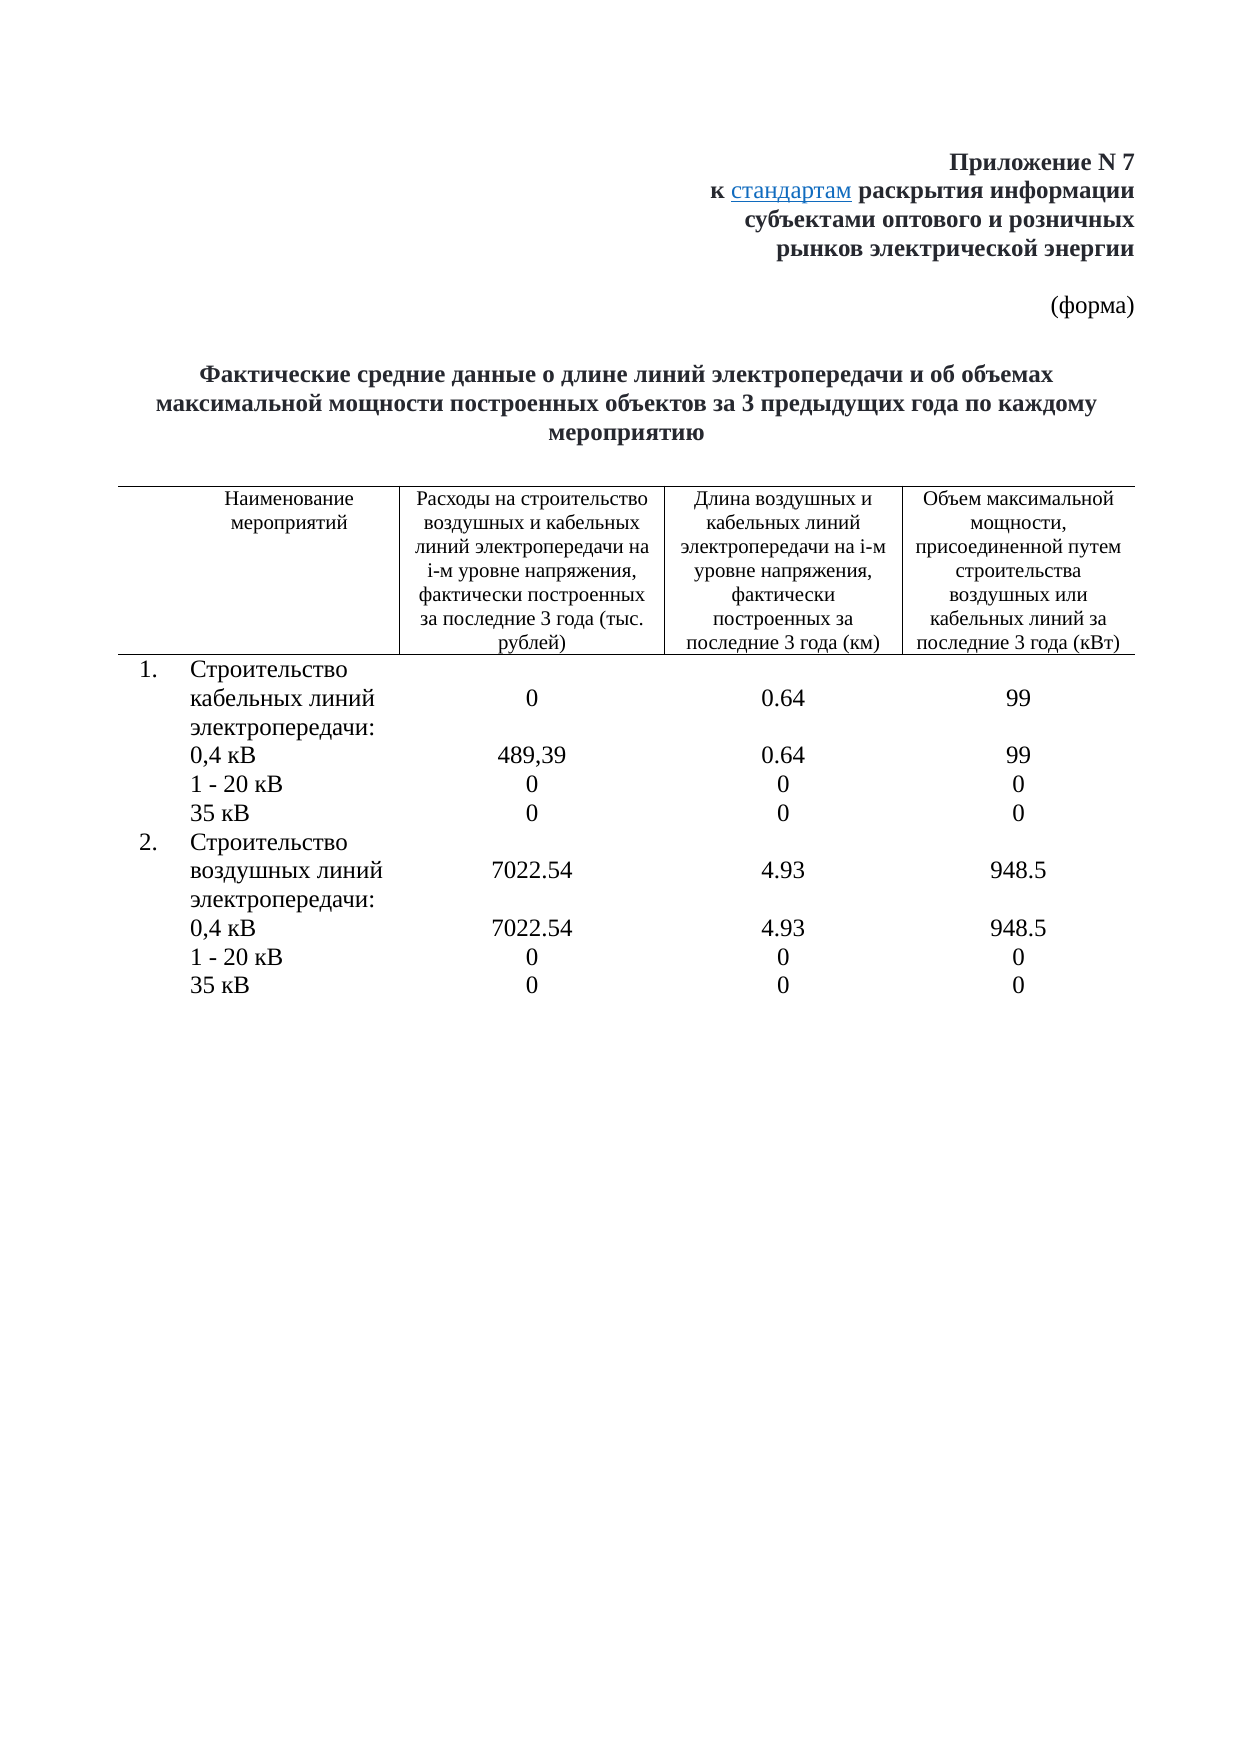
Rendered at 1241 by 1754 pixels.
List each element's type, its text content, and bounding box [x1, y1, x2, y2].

table_cell 489,39 [400, 655, 664, 741]
table_cell 0 [902, 798, 1134, 827]
table_cell 0 [902, 971, 1134, 999]
table_cell 0 [902, 769, 1134, 798]
table_cell 489,39 [400, 741, 664, 769]
table_cell Строительство кабельных линий электропередачи: [179, 655, 399, 741]
table_cell 7022,54 [400, 913, 664, 942]
table_cell 948,5 [902, 827, 1134, 913]
text Приложение N 7 к стандартам раскрытия информации субъектами оптового и розничных рынков электрической энергии [118, 147, 1134, 262]
table_cell 2. [118, 827, 178, 913]
table_cell 0 [664, 769, 902, 798]
table_cell 948,5 [902, 913, 1134, 942]
table_cell 0 [902, 942, 1134, 971]
table_cell 0,64 [664, 655, 902, 741]
table_cell [118, 741, 178, 769]
table_cell 1 - 20 кВ [179, 942, 399, 971]
table_cell [118, 798, 178, 827]
table_cell 0 [400, 942, 664, 971]
text Фактические средние данные о длине линий электропередачи и об объемах максимальной мощности построенных объектов за 3 предыдущих года по каждому мероприятию [118, 359, 1134, 446]
table_cell [118, 913, 178, 942]
table_header Расходы на строительство воздушных и кабельных линий электропередачи на i-м уровне напряжения, фактически построенных за последние 3 года (тыс. рублей) [400, 487, 664, 654]
table_header Наименование мероприятий [179, 487, 399, 654]
table_cell 0 [664, 942, 902, 971]
table_cell 1. [118, 655, 178, 741]
table_cell 0,64 [664, 741, 902, 769]
table_header Длина воздушных и кабельных линий электропередачи на i-м уровне напряжения, фактически построенных за последние 3 года (км) [665, 487, 902, 654]
table_cell 7022,54 [400, 827, 664, 913]
table_cell 4,93 [664, 827, 902, 913]
table_cell 0 [400, 769, 664, 798]
table_cell 0,4 кВ [179, 913, 399, 942]
table_cell 0,4 кВ [179, 741, 399, 769]
table_cell 35 кВ [179, 798, 399, 827]
table_cell 1 - 20 кВ [179, 769, 399, 798]
table_cell 99 [902, 741, 1134, 769]
text (форма) [118, 291, 1134, 319]
table_cell Строительство воздушных линий электропередачи: [179, 827, 399, 913]
table_cell 0 [664, 798, 902, 827]
table_cell 0 [400, 798, 664, 827]
table_header Объем максимальной мощности, присоединенной путем строительства воздушных или кабельных линий за последние 3 года (кВт) [903, 487, 1134, 654]
table_cell 4,93 [664, 913, 902, 942]
table_cell 35 кВ [179, 971, 399, 999]
table_cell 99 [902, 655, 1134, 741]
table_cell 0 [664, 971, 902, 999]
table_cell 0 [400, 971, 664, 999]
table_cell [118, 942, 178, 971]
table_header [118, 487, 178, 654]
table_cell [118, 971, 178, 999]
table_cell [118, 769, 178, 798]
